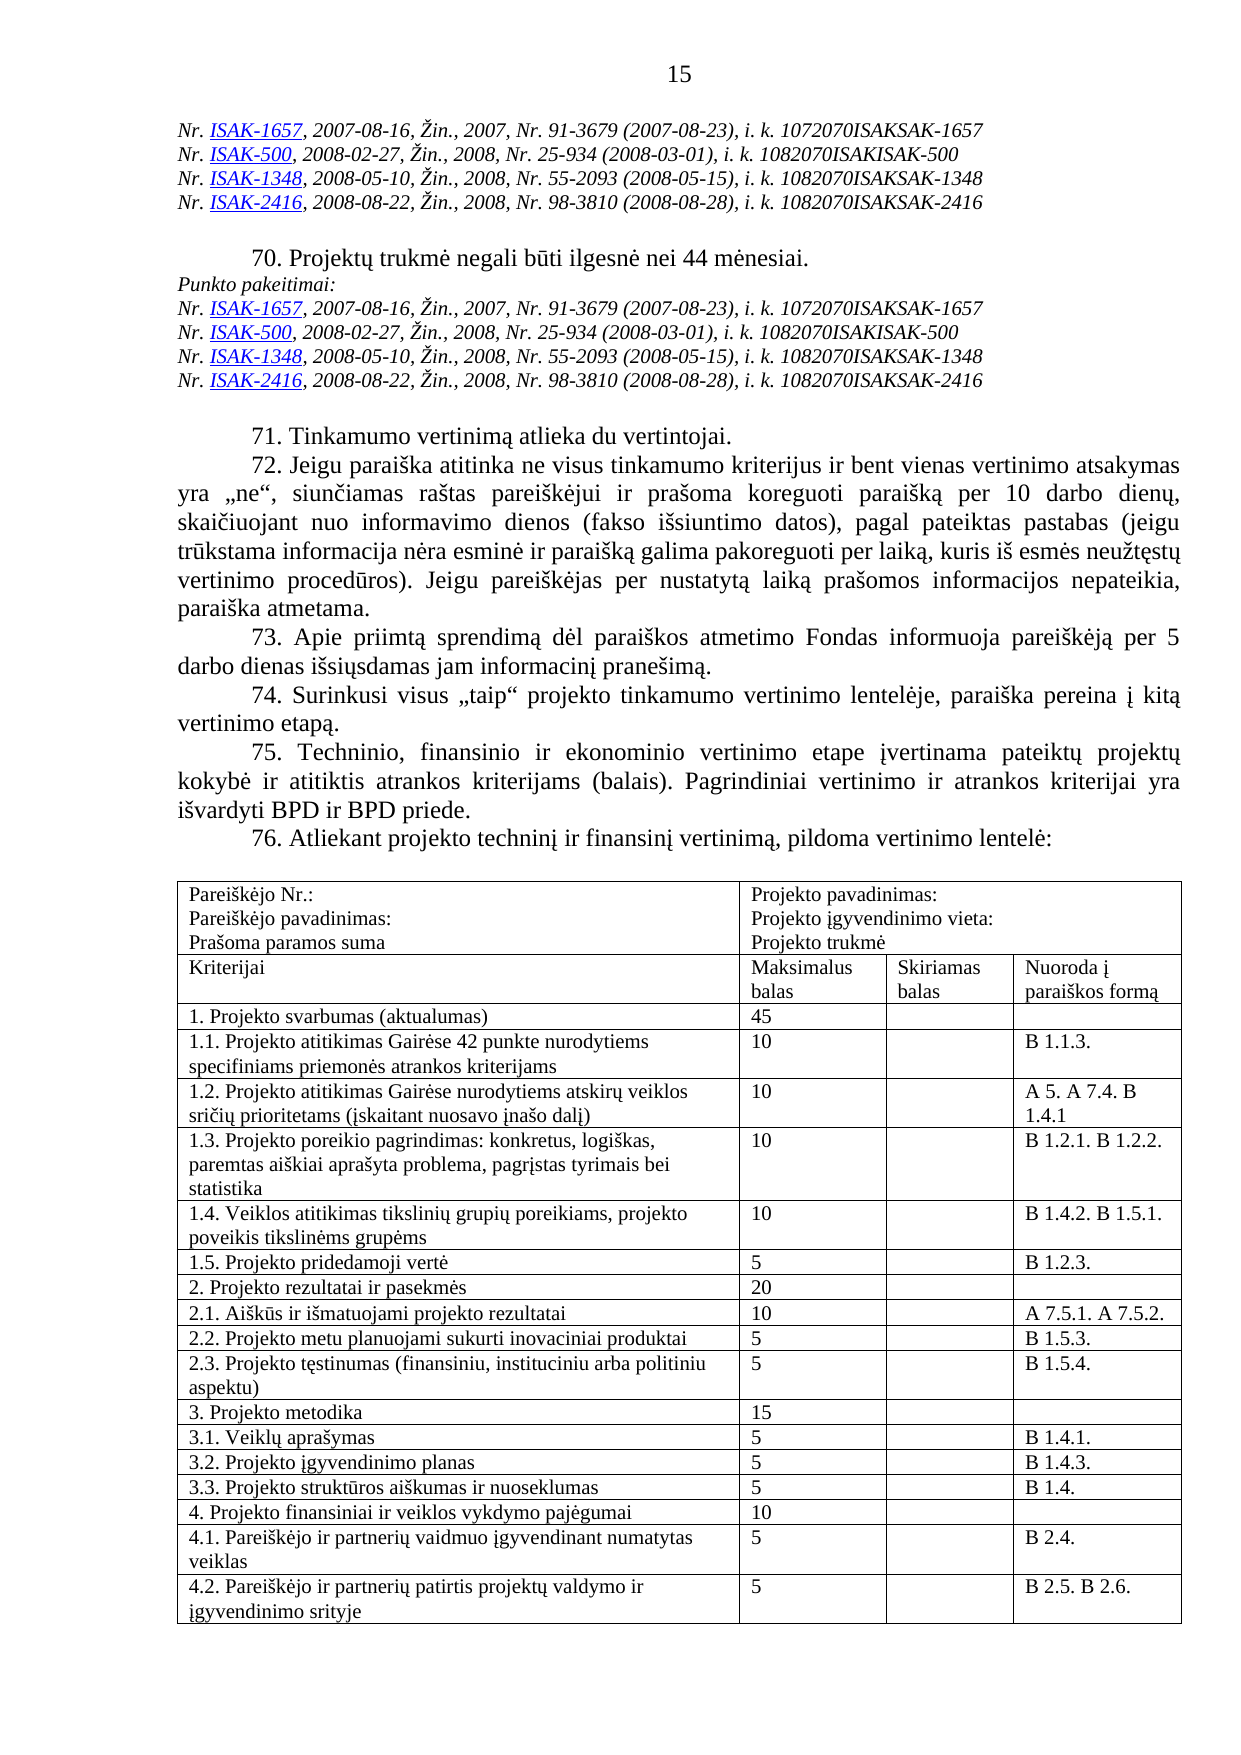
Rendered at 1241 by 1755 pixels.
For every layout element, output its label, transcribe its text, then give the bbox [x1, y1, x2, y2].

table_cell 5 [740, 1250, 886, 1274]
table_cell [887, 1300, 1013, 1324]
table_cell 20 [740, 1275, 886, 1299]
table_cell 1. Projekto svarbumas (aktualumas) [178, 1004, 739, 1028]
table_cell [887, 1250, 1013, 1274]
table_cell 5 [740, 1525, 886, 1573]
text Nr. ISAK-1348, 2008-05-10, Žin., 2008, Nr. 55-2093 (2008-05-15), i. k. 1082070ISAKSAK-1348 [177, 166, 1181, 190]
text Nr. ISAK-2416, 2008-08-22, Žin., 2008, Nr. 98-3810 (2008-08-28), i. k. 1082070ISAKSAK-2416 [177, 368, 1181, 392]
table_cell [887, 1525, 1013, 1573]
text Nr. ISAK-500, 2008-02-27, Žin., 2008, Nr. 25-934 (2008-03-01), i. k. 1082070ISAKISAK-500 [177, 142, 1181, 166]
table_cell 3.1. Veiklų aprašymas [178, 1425, 739, 1449]
table_cell 3.3. Projekto struktūros aiškumas ir nuoseklumas [178, 1475, 739, 1499]
text 73. Apie priimtą sprendimą dėl paraiškos atmetimo Fondas informuoja pareiškėją per 5 darbo dienas išsiųsdamas jam informacinį pranešimą. [177, 622, 1181, 680]
table_cell 5 [740, 1425, 886, 1449]
table_header Pareiškėjo Nr.: Pareiškėjo pavadinimas: Prašoma paramos suma [178, 882, 739, 954]
table_cell Nuoroda į paraiškos formą [1014, 955, 1181, 1003]
table_cell B 1.5.3. [1014, 1326, 1181, 1349]
table_cell 3.2. Projekto įgyvendinimo planas [178, 1450, 739, 1474]
table_cell [887, 1004, 1013, 1028]
table_cell [887, 1275, 1013, 1299]
table_cell 1.2. Projekto atitikimas Gairėse nurodytiems atskirų veiklos sričių prioritetams (įskaitant nuosavo įnašo dalį) [178, 1079, 739, 1127]
table_cell 1.4. Veiklos atitikimas tikslinių grupių poreikiams, projekto poveikis tikslinėms grupėms [178, 1201, 739, 1249]
text Nr. ISAK-500, 2008-02-27, Žin., 2008, Nr. 25-934 (2008-03-01), i. k. 1082070ISAKISAK-500 [177, 320, 1181, 344]
table_cell 5 [740, 1575, 886, 1623]
text 76. Atliekant projekto techninį ir finansinį vertinimą, pildoma vertinimo lentelė: [177, 823, 1181, 852]
table_cell 2.2. Projekto metu planuojami sukurti inovaciniai produktai [178, 1326, 739, 1349]
table_cell 5 [740, 1351, 886, 1399]
table_cell B 1.4.1. [1014, 1425, 1181, 1449]
table_cell 10 [740, 1128, 886, 1200]
table_cell 5 [740, 1450, 886, 1474]
text 71. Tinkamumo vertinimą atlieka du vertintojai. [177, 421, 1181, 450]
text Nr. ISAK-1657, 2007-08-16, Žin., 2007, Nr. 91-3679 (2007-08-23), i. k. 1072070ISAKSAK-1657 [177, 118, 1181, 142]
text Nr. ISAK-1348, 2008-05-10, Žin., 2008, Nr. 55-2093 (2008-05-15), i. k. 1082070ISAKSAK-1348 [177, 344, 1181, 368]
table_cell [1014, 1275, 1181, 1299]
table_cell 10 [740, 1201, 886, 1249]
table_cell [887, 1500, 1013, 1524]
table_cell B 1.2.1. B 1.2.2. [1014, 1128, 1181, 1200]
table_cell B 1.2.3. [1014, 1250, 1181, 1274]
table_cell [887, 1030, 1013, 1078]
table_cell 2.1. Aiškūs ir išmatuojami projekto rezultatai [178, 1300, 739, 1324]
table_header Projekto pavadinimas: Projekto įgyvendinimo vieta: Projekto trukmė [740, 882, 1181, 954]
table_cell B 1.1.3. [1014, 1030, 1181, 1078]
table_cell [1014, 1004, 1181, 1028]
table_cell 1.1. Projekto atitikimas Gairėse 42 punkte nurodytiems specifiniams priemonės atrankos kriterijams [178, 1030, 739, 1078]
table_cell 1.3. Projekto poreikio pagrindimas: konkretus, logiškas, paremtas aiškiai aprašyta problema, pagrįstas tyrimais bei statistika [178, 1128, 739, 1200]
table_cell 4.1. Pareiškėjo ir partnerių vaidmuo įgyvendinant numatytas veiklas [178, 1525, 739, 1573]
table_cell 15 [740, 1400, 886, 1424]
table_cell [887, 1400, 1013, 1424]
table_cell [887, 1326, 1013, 1349]
table_cell [887, 1450, 1013, 1474]
table_cell B 2.5. B 2.6. [1014, 1575, 1181, 1623]
table_cell 10 [740, 1079, 886, 1127]
table_cell A 7.5.1. A 7.5.2. [1014, 1300, 1181, 1324]
table_cell Kriterijai [178, 955, 739, 1003]
table_cell B 1.5.4. [1014, 1351, 1181, 1399]
table_cell [887, 1128, 1013, 1200]
table_cell 5 [740, 1475, 886, 1499]
table_cell 3. Projekto metodika [178, 1400, 739, 1424]
text Nr. ISAK-1657, 2007-08-16, Žin., 2007, Nr. 91-3679 (2007-08-23), i. k. 1072070ISAKSAK-1657 [177, 296, 1181, 320]
table_cell 5 [740, 1326, 886, 1349]
table_cell [887, 1475, 1013, 1499]
table_cell B 2.4. [1014, 1525, 1181, 1573]
text 72. Jeigu paraiška atitinka ne visus tinkamumo kriterijus ir bent vienas vertinimo atsakymas yra „ne“, siunčiamas raštas pareiškėjui ir prašoma koreguoti paraišką per 10 darbo dienų, skaičiuojant nuo informavimo dienos (fakso išsiuntimo datos), pagal pateiktas pastabas (jeigu trūkstama informacija nėra esminė ir paraišką galima pakoreguoti per laiką, kuris iš esmės neužtęstų vertinimo procedūros). Jeigu pareiškėjas per nustatytą laiką prašomos informacijos nepateikia, paraiška atmetama. [177, 450, 1181, 622]
table_cell B 1.4. [1014, 1475, 1181, 1499]
text Punkto pakeitimai: [177, 272, 1181, 296]
table_cell A 5. A 7.4. B 1.4.1 [1014, 1079, 1181, 1127]
table_cell 10 [740, 1500, 886, 1524]
table_cell [887, 1575, 1013, 1623]
table_cell 4. Projekto finansiniai ir veiklos vykdymo pajėgumai [178, 1500, 739, 1524]
table_cell B 1.4.2. B 1.5.1. [1014, 1201, 1181, 1249]
table_cell [887, 1351, 1013, 1399]
table_cell [887, 1425, 1013, 1449]
table_cell 2.3. Projekto tęstinumas (finansiniu, instituciniu arba politiniu aspektu) [178, 1351, 739, 1399]
text 70. Projektų trukmė negali būti ilgesnė nei 44 mėnesiai. [177, 243, 1181, 272]
table_cell [1014, 1500, 1181, 1524]
table_cell 1.5. Projekto pridedamoji vertė [178, 1250, 739, 1274]
table_cell Maksimalus balas [740, 955, 886, 1003]
table_cell [1014, 1400, 1181, 1424]
table_cell 2. Projekto rezultatai ir pasekmės [178, 1275, 739, 1299]
text Nr. ISAK-2416, 2008-08-22, Žin., 2008, Nr. 98-3810 (2008-08-28), i. k. 1082070ISAKSAK-2416 [177, 190, 1181, 214]
table_cell [887, 1201, 1013, 1249]
text 74. Surinkusi visus „taip“ projekto tinkamumo vertinimo lentelėje, paraiška pereina į kitą vertinimo etapą. [177, 680, 1181, 737]
table_cell [887, 1079, 1013, 1127]
table_cell B 1.4.3. [1014, 1450, 1181, 1474]
text 75. Techninio, finansinio ir ekonominio vertinimo etape įvertinama pateiktų projektų kokybė ir atitiktis atrankos kriterijams (balais). Pagrindiniai vertinimo ir atrankos kriterijai yra išvardyti BPD ir BPD priede. [177, 737, 1181, 823]
table_cell Skiriamas balas [887, 955, 1013, 1003]
table_cell 10 [740, 1030, 886, 1078]
table_cell 10 [740, 1300, 886, 1324]
table_cell 4.2. Pareiškėjo ir partnerių patirtis projektų valdymo ir įgyvendinimo srityje [178, 1575, 739, 1623]
table_cell 45 [740, 1004, 886, 1028]
